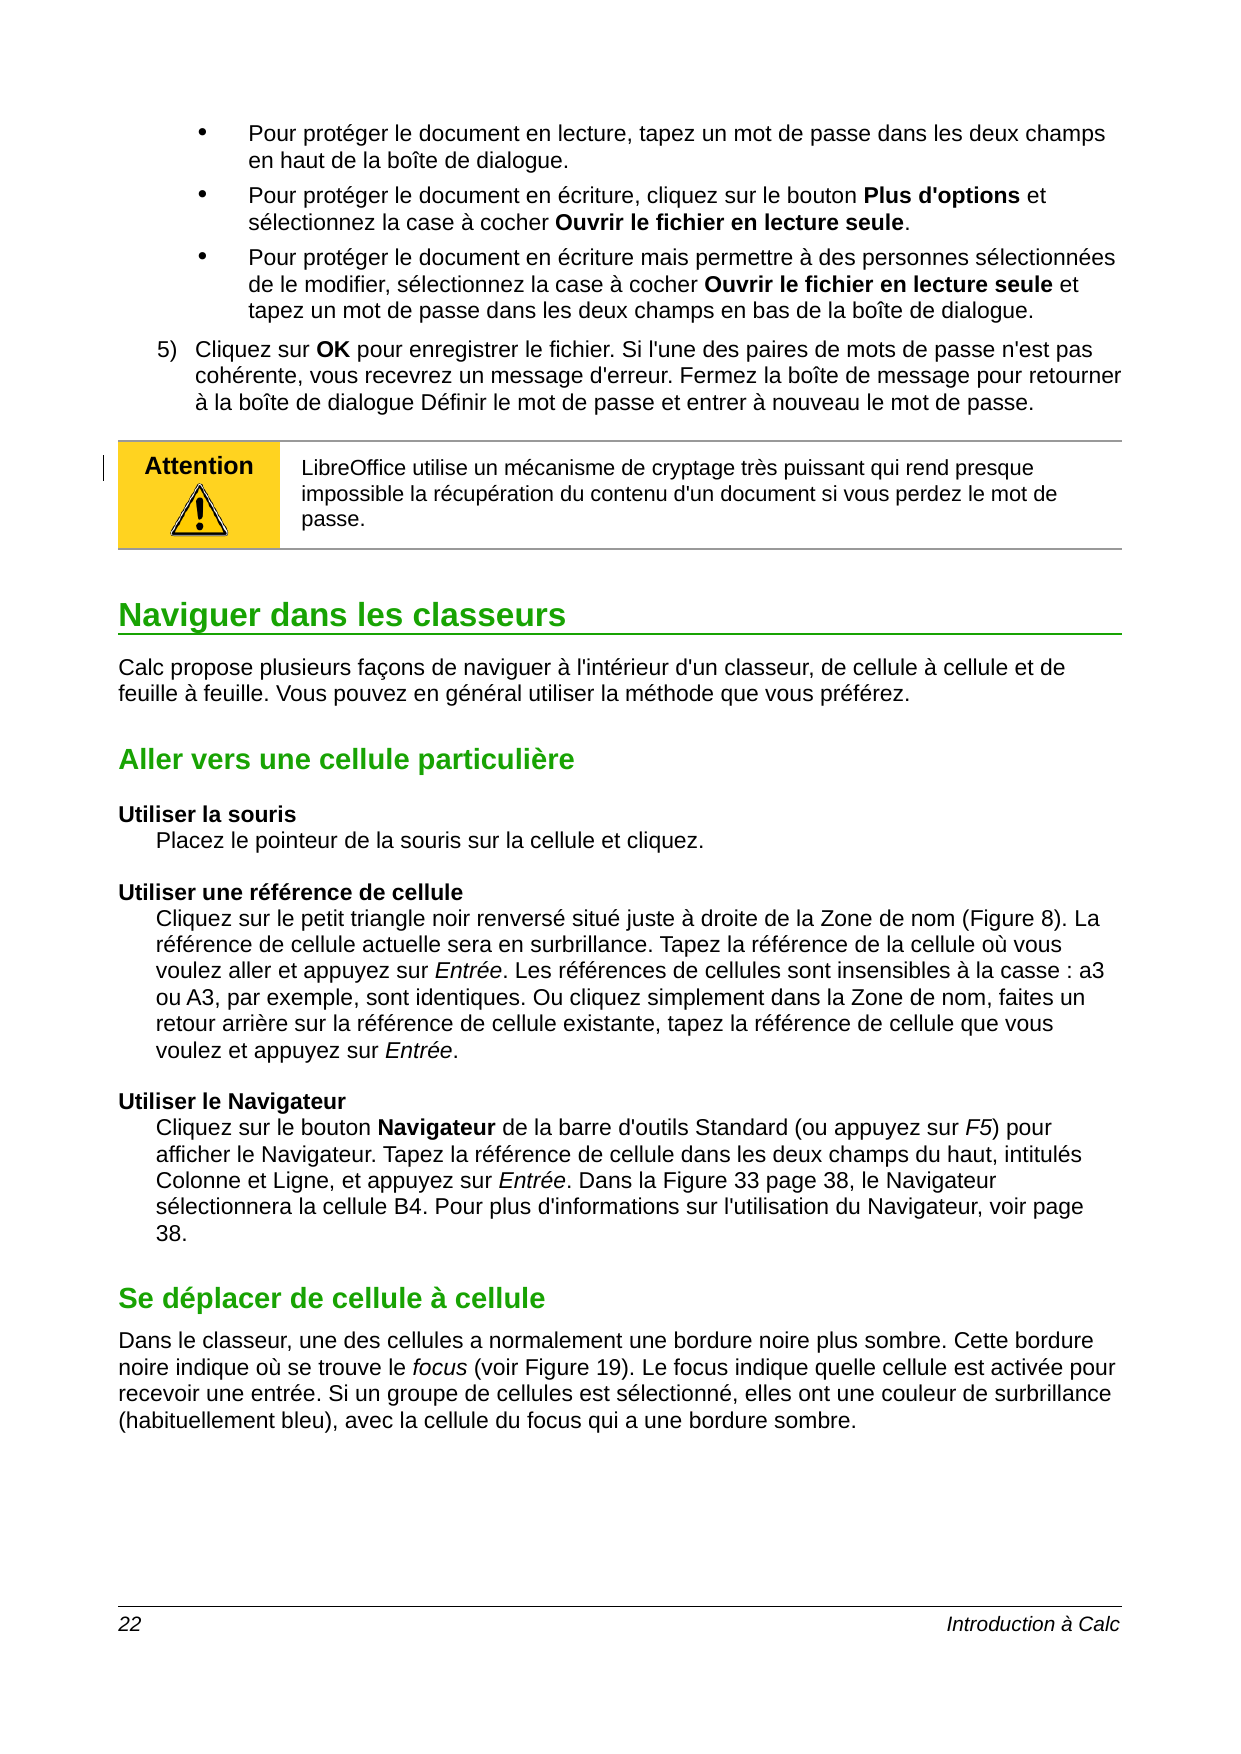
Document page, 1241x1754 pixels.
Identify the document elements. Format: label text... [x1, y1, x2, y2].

text Utiliser la souris [118, 801, 1122, 827]
text Cliquez sur le petit triangle noir renversé situé juste à droite de la Zone de nom (Figure 8). La référence de cellule actuelle sera en surbrillance. Tapez la référence de la cellule où vous voulez aller et appuyez sur Entrée. Les références de cellules sont insensibles à la casse : a3 ou A3, par exemple, sont identiques. Ou cliquez simplement dans la Zone de nom, faites un retour arrière sur la référence de cellule existante, tapez la référence de cellule que vous voulez et appuyez sur Entrée. [156, 905, 1122, 1063]
text Cliquez sur le bouton Navigateur de la barre d'outils Standard (ou appuyez sur F5) pour afficher le Navigateur. Tapez la référence de cellule dans les deux champs du haut, intitulés Colonne et Ligne, et appuyez sur Entrée. Dans la Figure 33 page 38, le Navigateur sélectionnera la cellule B4. Pour plus d'informations sur l'utilisation du Navigateur, voir page 38. [156, 1114, 1122, 1246]
text Dans le classeur, une des cellules a normalement une bordure noire plus sombre. Cette bordure noire indique où se trouve le focus (voir Figure 19). Le focus indique quelle cellule est activée pour recevoir une entrée. Si un groupe de cellules est sélectionné, elles ont une couleur de surbrillance (habituellement bleu), avec la cellule du focus qui a une bordure sombre. [118, 1327, 1122, 1433]
text Utiliser une référence de cellule [118, 878, 1122, 905]
picture [166, 479, 232, 540]
table_header Attention [118, 442, 280, 548]
list Pour protéger le document en écriture, cliquez sur le bouton Plus d'options et sélectionnez la case à cocher Ouvrir le fichier en lecture seule. [195, 180, 1122, 235]
subtitle Aller vers une cellule particulière [118, 742, 1122, 776]
subtitle Naviguer dans les classeurs [118, 595, 1122, 633]
list Pour protéger le document en écriture mais permettre à des personnes sélectionnées de le modifier, sélectionnez la case à cocher Ouvrir le fichier en lecture seule et tapez un mot de passe dans les deux champs en bas de la boîte de dialogue. [195, 242, 1122, 323]
table_header LibreOffice utilise un mécanisme de cryptage très puissant qui rend presque impossible la récupération du contenu d'un document si vous perdez le mot de passe. [280, 442, 1122, 548]
subtitle Se déplacer de cellule à cellule [118, 1282, 1122, 1315]
list Cliquez sur OK pour enregistrer le fichier. Si l'une des paires de mots de passe n'est pas cohérente, vous recevrez un message d'erreur. Fermez la boîte de message pour retourner à la boîte de dialogue Définir le mot de passe et entrer à nouveau le mot de passe. [177, 336, 1122, 415]
text Placez le pointeur de la souris sur la cellule et cliquez. [156, 827, 1122, 853]
text Utiliser le Navigateur [118, 1088, 1122, 1114]
text Calc propose plusieurs façons de naviguer à l'intérieur d'un classeur, de cellule à cellule et de feuille à feuille. Vous pouvez en général utiliser la méthode que vous préférez. [118, 654, 1122, 707]
list Pour protéger le document en lecture, tapez un mot de passe dans les deux champs en haut de la boîte de dialogue. [195, 118, 1122, 174]
